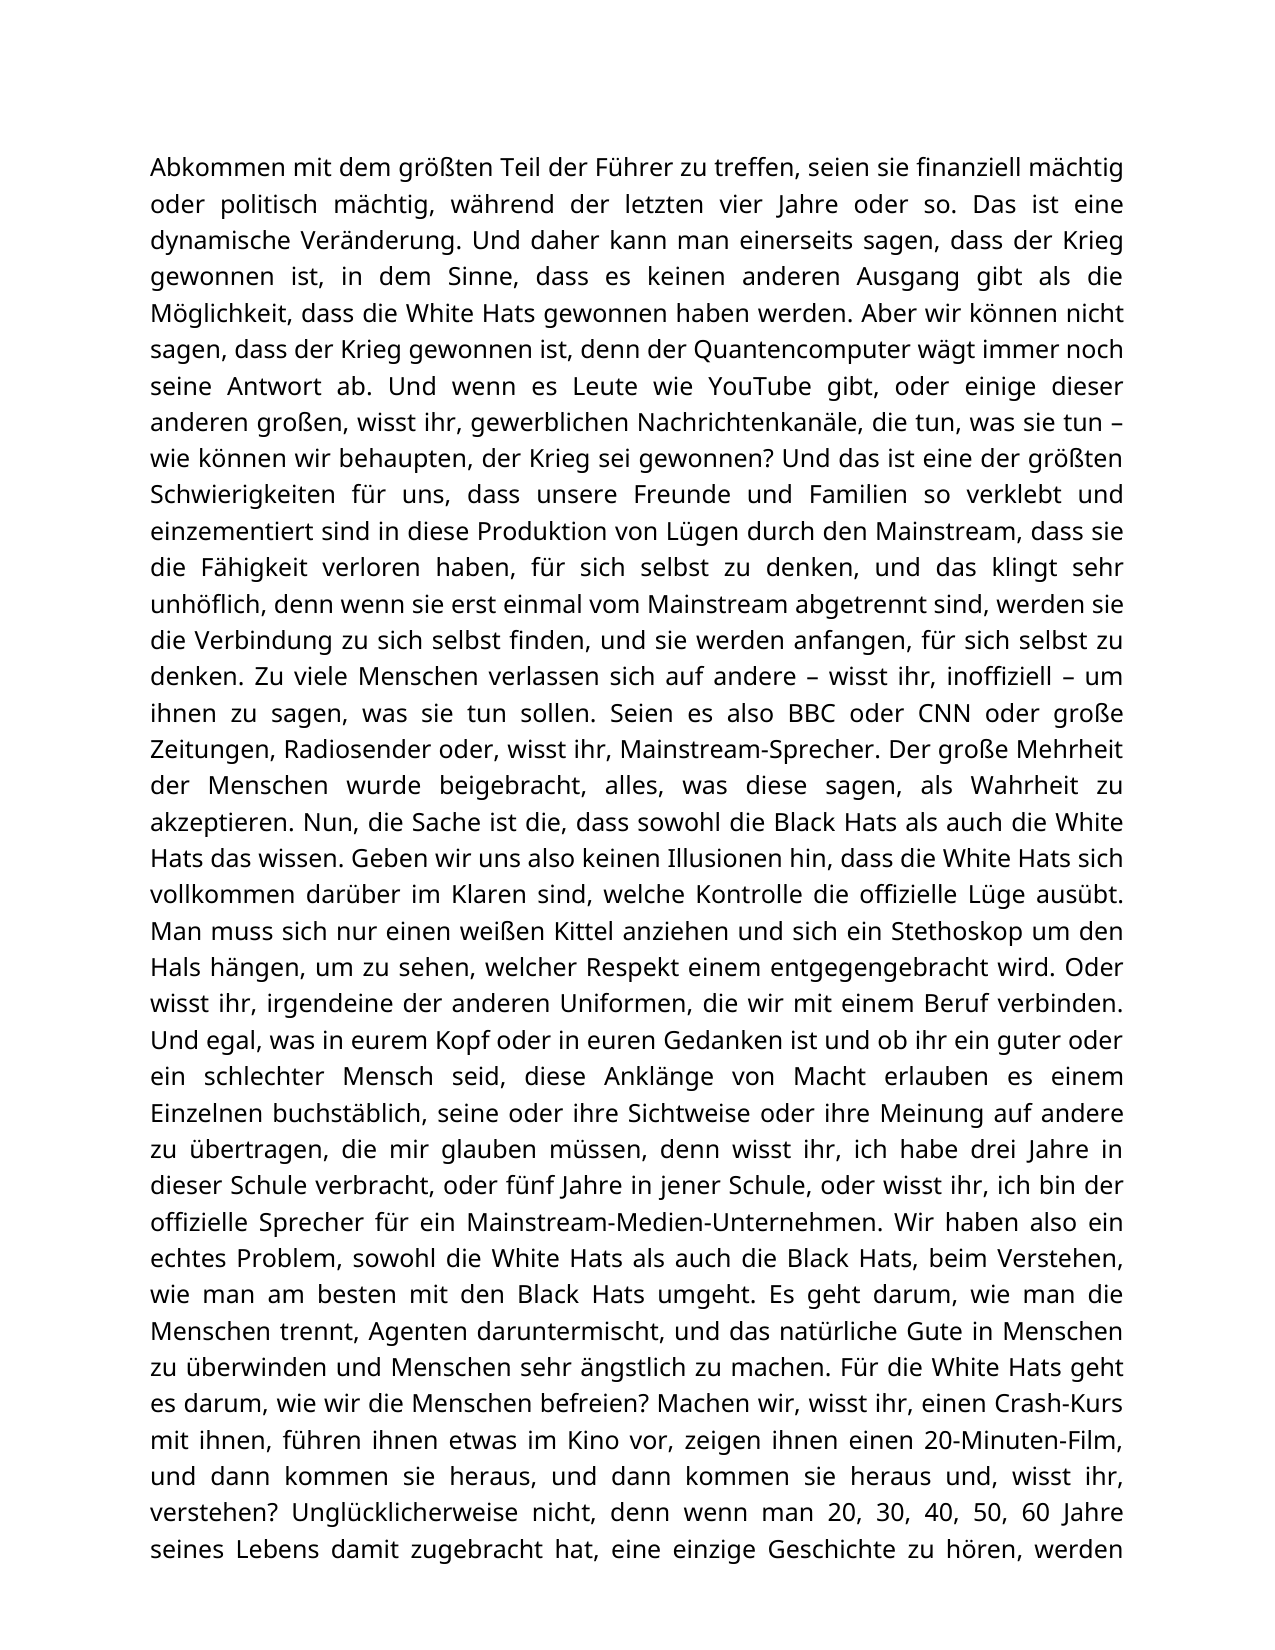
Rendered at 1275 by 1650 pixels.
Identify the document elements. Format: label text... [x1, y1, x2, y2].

text Abkommen mit dem größten Teil der Führer zu treffen, seien sie finanziell mächtig oder politisch mächtig, während der letzten vier Jahre oder so. Das ist eine dynamische Veränderung. Und daher kann man einerseits sagen, dass der Krieg gewonnen ist, in dem Sinne, dass es keinen anderen Ausgang gibt als die Möglichkeit, dass die White Hats gewonnen haben werden. Aber wir können nicht sagen, dass der Krieg gewonnen ist, denn der Quantencomputer wägt immer noch seine Antwort ab. Und wenn es Leute wie YouTube gibt, oder einige dieser anderen großen, wisst ihr, gewerblichen Nachrichtenkanäle, die tun, was sie tun – wie können wir behaupten, der Krieg sei gewonnen? Und das ist eine der größten Schwierigkeiten für uns, dass unsere Freunde und Familien so verklebt und einzementiert sind in diese Produktion von Lügen durch den Mainstream, dass sie die Fähigkeit verloren haben, für sich selbst zu denken, und das klingt sehr unhöflich, denn wenn sie erst einmal vom Mainstream abgetrennt sind, werden sie die Verbindung zu sich selbst finden, und sie werden anfangen, für sich selbst zu denken. Zu viele Menschen verlassen sich auf andere – wisst ihr, inoffiziell – um ihnen zu sagen, was sie tun sollen. Seien es also BBC oder CNN oder große Zeitungen, Radiosender oder, wisst ihr, Mainstream-Sprecher. Der große Mehrheit der Menschen wurde beigebracht, alles, was diese sagen, als Wahrheit zu akzeptieren. Nun, die Sache ist die, dass sowohl die Black Hats als auch die White Hats das wissen. Geben wir uns also keinen Illusionen hin, dass die White Hats sich vollkommen darüber im Klaren sind, welche Kontrolle die offizielle Lüge ausübt. Man muss sich nur einen weißen Kittel anziehen und sich ein Stethoskop um den Hals hängen, um zu sehen, welcher Respekt einem entgegengebracht wird. Oder wisst ihr, irgendeine der anderen Uniformen, die wir mit einem Beruf verbinden. Und egal, was in eurem Kopf oder in euren Gedanken ist und ob ihr ein guter oder ein schlechter Mensch seid, diese Anklänge von Macht erlauben es einem Einzelnen buchstäblich, seine oder ihre Sichtweise oder ihre Meinung auf andere zu übertragen, die mir glauben müssen, denn wisst ihr, ich habe drei Jahre in dieser Schule verbracht, oder fünf Jahre in jener Schule, oder wisst ihr, ich bin der offizielle Sprecher für ein Mainstream-Medien-Unternehmen. Wir haben also ein echtes Problem, sowohl die White Hats als auch die Black Hats, beim Verstehen, wie man am besten mit den Black Hats umgeht. Es geht darum, wie man die Menschen trennt, Agenten daruntermischt, und das natürliche Gute in Menschen zu überwinden und Menschen sehr ängstlich zu machen. Für die White Hats geht es darum, wie wir die Menschen befreien? Machen wir, wisst ihr, einen Crash-Kurs mit ihnen, führen ihnen etwas im Kino vor, zeigen ihnen einen 20-Minuten-Film, und dann kommen sie heraus, und dann kommen sie heraus und, wisst ihr, verstehen? Unglücklicherweise nicht, denn wenn man 20, 30, 40, 50, 60 Jahre seines Lebens damit zugebracht hat, eine einzige Geschichte zu hören, werden [150, 150, 1125, 1566]
